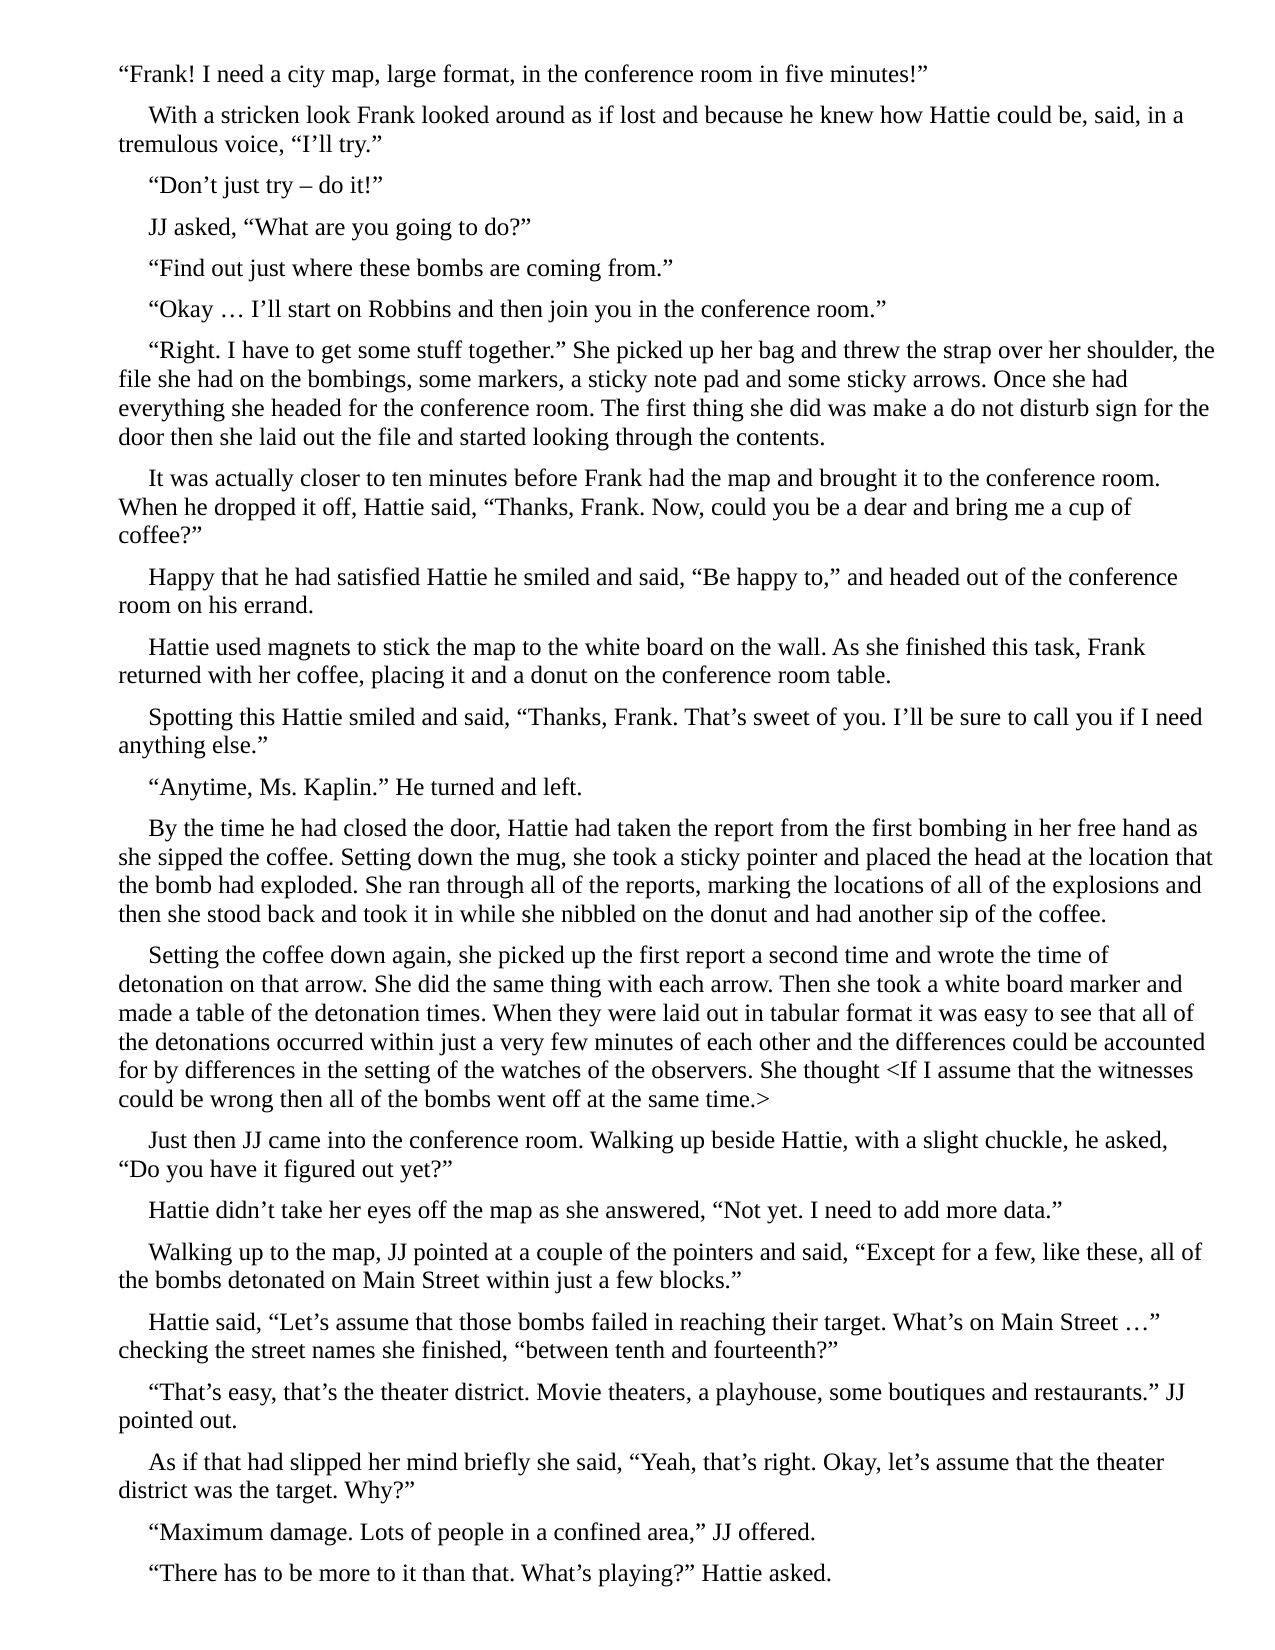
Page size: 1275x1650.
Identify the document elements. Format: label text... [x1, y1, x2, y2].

text “Maximum damage. Lots of people in a confined area,” JJ offered. [118, 1517, 1216, 1545]
text By the time he had closed the door, Hattie had taken the report from the first bombing in her free hand as she sipped the coffee. Setting down the mug, she took a sticky pointer and placed the head at the location that the bomb had exploded. She ran through all of the reports, marking the locations of all of the explosions and then she stood back and took it in while she nibbled on the donut and had another sip of the coffee. [118, 813, 1216, 928]
text Hattie didn’t take her eyes off the map as she answered, “Not yet. I need to add more data.” [118, 1195, 1216, 1224]
text Spotting this Hattie smiled and said, “Thanks, Frank. That’s sweet of you. I’ll be sure to call you if I need anything else.” [118, 702, 1216, 759]
text It was actually closer to ten minutes before Frank had the map and brought it to the conference room. When he dropped it off, Hattie said, “Thanks, Frank. Now, could you be a dear and bring me a cup of coffee?” [118, 463, 1216, 549]
text With a stricken look Frank looked around as if lost and because he knew how Hattie could be, said, in a tremulous voice, “I’ll try.” [118, 100, 1216, 158]
text “Frank! I need a city map, large format, in the conference room in five minutes!” [118, 59, 1216, 88]
text Just then JJ came into the conference room. Walking up beside Hattie, with a slight chuckle, he asked, “Do you have it figured out yet?” [118, 1125, 1216, 1183]
text Happy that he had satisfied Hattie he smiled and said, “Be happy to,” and headed out of the conference room on his errand. [118, 562, 1216, 619]
text Hattie said, “Let’s assume that those bombs failed in reaching their target. What’s on Main Street …” checking the street names she finished, “between tenth and fourteenth?” [118, 1307, 1216, 1364]
text “Right. I have to get some stuff together.” She picked up her bag and threw the strap over her shoulder, the file she had on the bombings, some markers, a sticky note pad and some sticky arrows. Once she had everything she headed for the conference room. The first thing she did was make a do not disturb sign for the door then she laid out the file and started looking through the contents. [118, 335, 1216, 450]
text “Don’t just try – do it!” [118, 170, 1216, 199]
text Setting the coffee down again, she picked up the first report a second time and wrote the time of detonation on that arrow. She did the same thing with each arrow. Then she took a white board marker and made a table of the detonation times. When they were laid out in tabular format it was easy to see that all of the detonations occurred within just a very few minutes of each other and the differences could be accounted for by differences in the setting of the watches of the observers. She thought <If I assume that the witnesses could be wrong then all of the bombs went off at the same time.> [118, 940, 1216, 1113]
text “Anytime, Ms. Kaplin.” He turned and left. [118, 772, 1216, 800]
text “That’s easy, that’s the theater district. Movie theaters, a playhouse, some boutiques and restaurants.” JJ pointed out. [118, 1377, 1216, 1434]
text “Find out just where these bombs are coming from.” [118, 253, 1216, 282]
text As if that had slipped her mind briefly she said, “Yeah, that’s right. Okay, let’s assume that the theater district was the target. Why?” [118, 1447, 1216, 1504]
text Hattie used magnets to stick the map to the white board on the wall. As she finished this task, Frank returned with her coffee, placing it and a donut on the conference room table. [118, 632, 1216, 689]
text “There has to be more to it than that. What’s playing?” Hattie asked. [118, 1558, 1216, 1587]
text JJ asked, “What are you going to do?” [118, 212, 1216, 240]
text “Okay … I’ll start on Robbins and then join you in the conference room.” [118, 294, 1216, 323]
text Walking up to the map, JJ pointed at a couple of the pointers and said, “Except for a few, like these, all of the bombs detonated on Main Street within just a few blocks.” [118, 1237, 1216, 1294]
